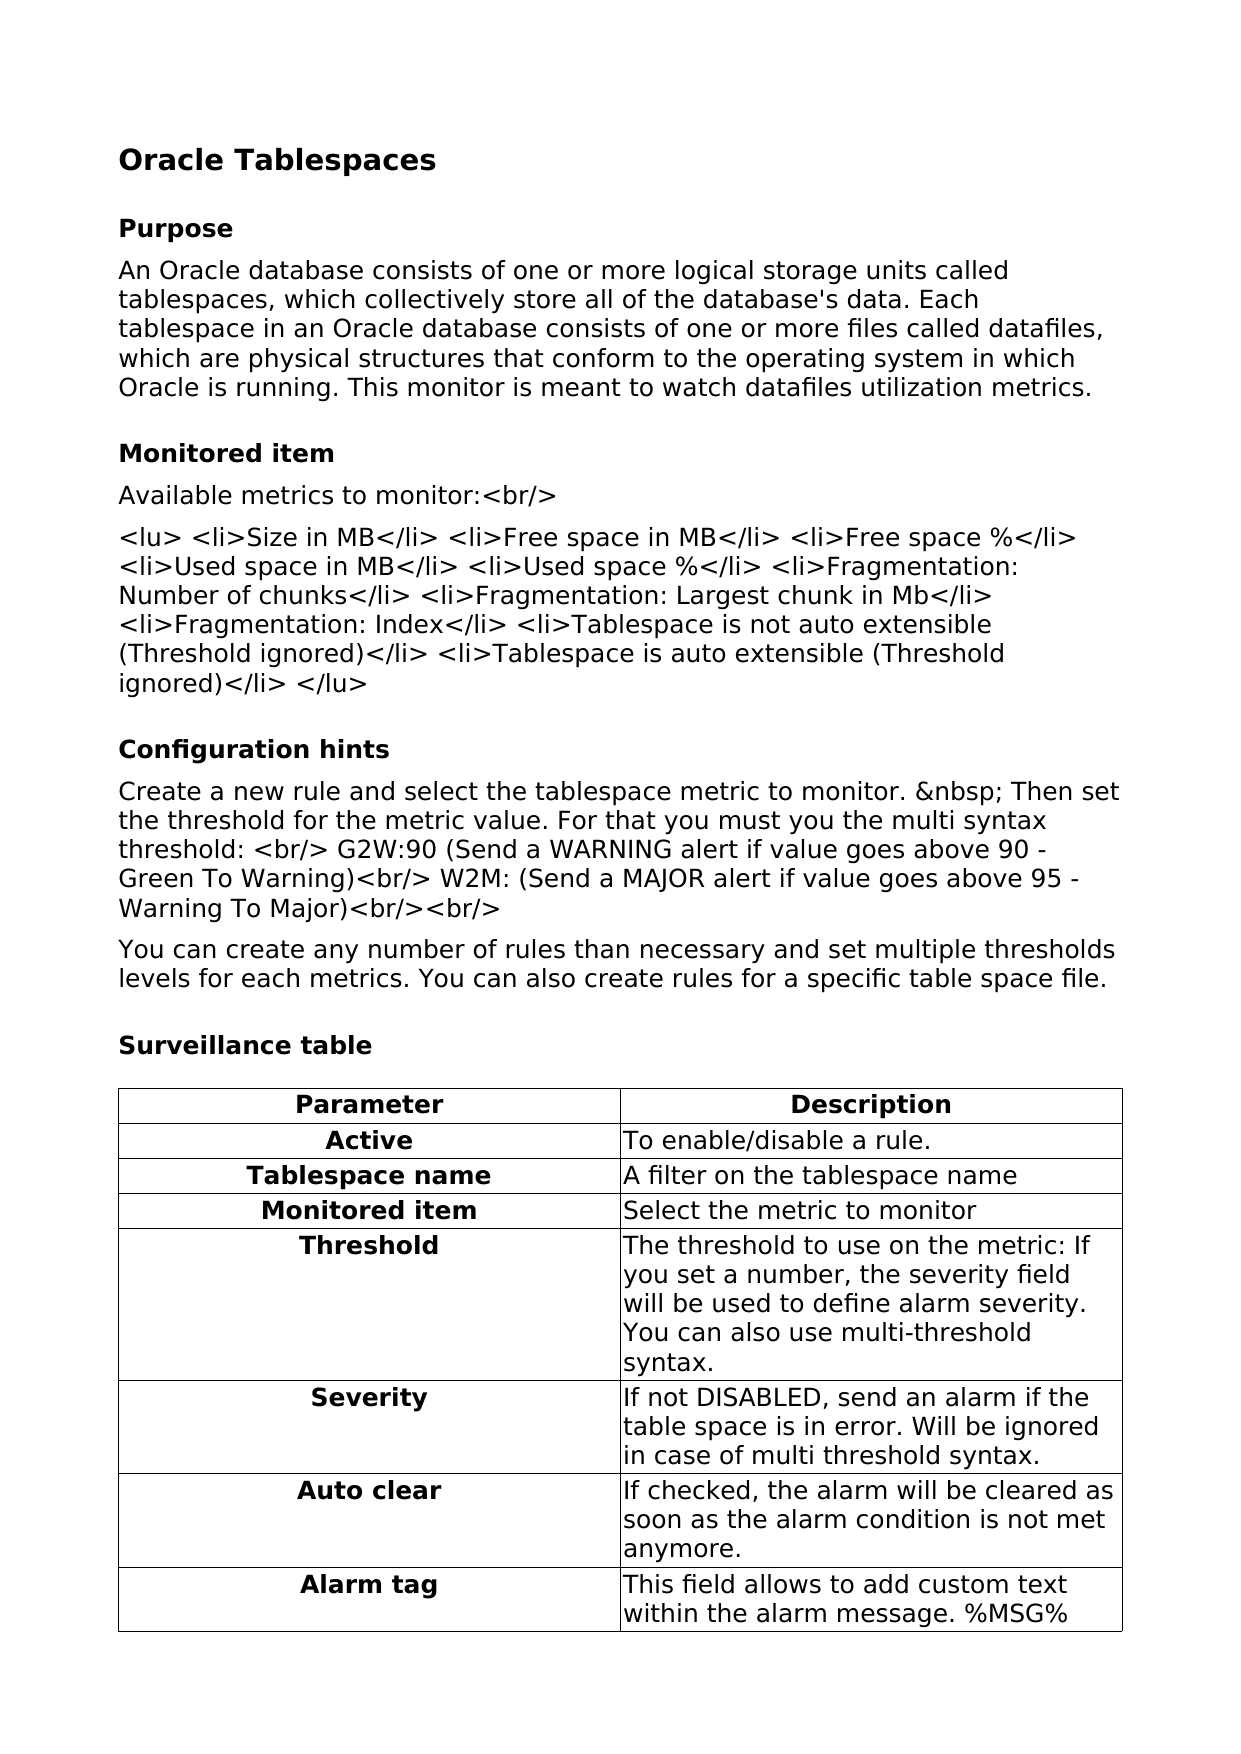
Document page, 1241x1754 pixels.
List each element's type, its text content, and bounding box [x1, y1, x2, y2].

subtitle Purpose [118, 214, 1122, 244]
text Available metrics to monitor:<br/> [118, 481, 1122, 510]
table_cell Alarm tag [119, 1568, 620, 1631]
text An Oracle database consists of one or more logical storage units called tablespaces, which collectively store all of the database's data. Each tablespace in an Oracle database consists of one or more files called datafiles, which are physical structures that conform to the operating system in which Oracle is running. This monitor is meant to watch datafiles utilization metrics. [118, 256, 1122, 402]
table_cell Threshold [119, 1229, 620, 1380]
table_header Parameter [119, 1089, 620, 1123]
table_cell Auto clear [119, 1474, 620, 1567]
subtitle Surveillance table [118, 1031, 1122, 1060]
table_cell If not DISABLED, send an alarm if the table space is in error. Will be ignored in case of multi threshold syntax. [621, 1381, 1122, 1473]
table_cell A filter on the tablespace name [621, 1159, 1122, 1193]
subtitle Configuration hints [118, 735, 1122, 764]
table_header Description [621, 1089, 1122, 1123]
text Create a new rule and select the tablespace metric to monitor. &nbsp; Then set the threshold for the metric value. For that you must you the multi syntax threshold: <br/> G2W:90 (Send a WARNING alert if value goes above 90 - Green To Warning)<br/> W2M: (Send a MAJOR alert if value goes above 95 - Warning To Major)<br/><br/> [118, 777, 1122, 923]
table_cell Select the metric to monitor [621, 1194, 1122, 1228]
table_cell The threshold to use on the metric: If you set a number, the severity field will be used to define alarm severity. You can also use multi-threshold syntax. [621, 1229, 1122, 1380]
table_cell To enable/disable a rule. [621, 1124, 1122, 1158]
text You can create any number of rules than necessary and set multiple thresholds levels for each metrics. You can also create rules for a specific table space file. [118, 935, 1122, 994]
table_cell Severity [119, 1381, 620, 1473]
table_cell This field allows to add custom text within the alarm message. %MSG% [621, 1568, 1122, 1631]
table_cell If checked, the alarm will be cleared as soon as the alarm condition is not met anymore. [621, 1474, 1122, 1567]
table_cell Tablespace name [119, 1159, 620, 1193]
table_cell Monitored item [119, 1194, 620, 1228]
subtitle Monitored item [118, 439, 1122, 469]
table_cell Active [119, 1124, 620, 1158]
subtitle Oracle Tablespaces [118, 143, 1122, 177]
text <lu> <li>Size in MB</li> <li>Free space in MB</li> <li>Free space %</li> <li>Used space in MB</li> <li>Used space %</li> <li>Fragmentation: Number of chunks</li> <li>Fragmentation: Largest chunk in Mb</li> <li>Fragmentation: Index</li> <li>Tablespace is not auto extensible (Threshold ignored)</li> <li>Tablespace is auto extensible (Threshold ignored)</li> </lu> [118, 523, 1122, 698]
